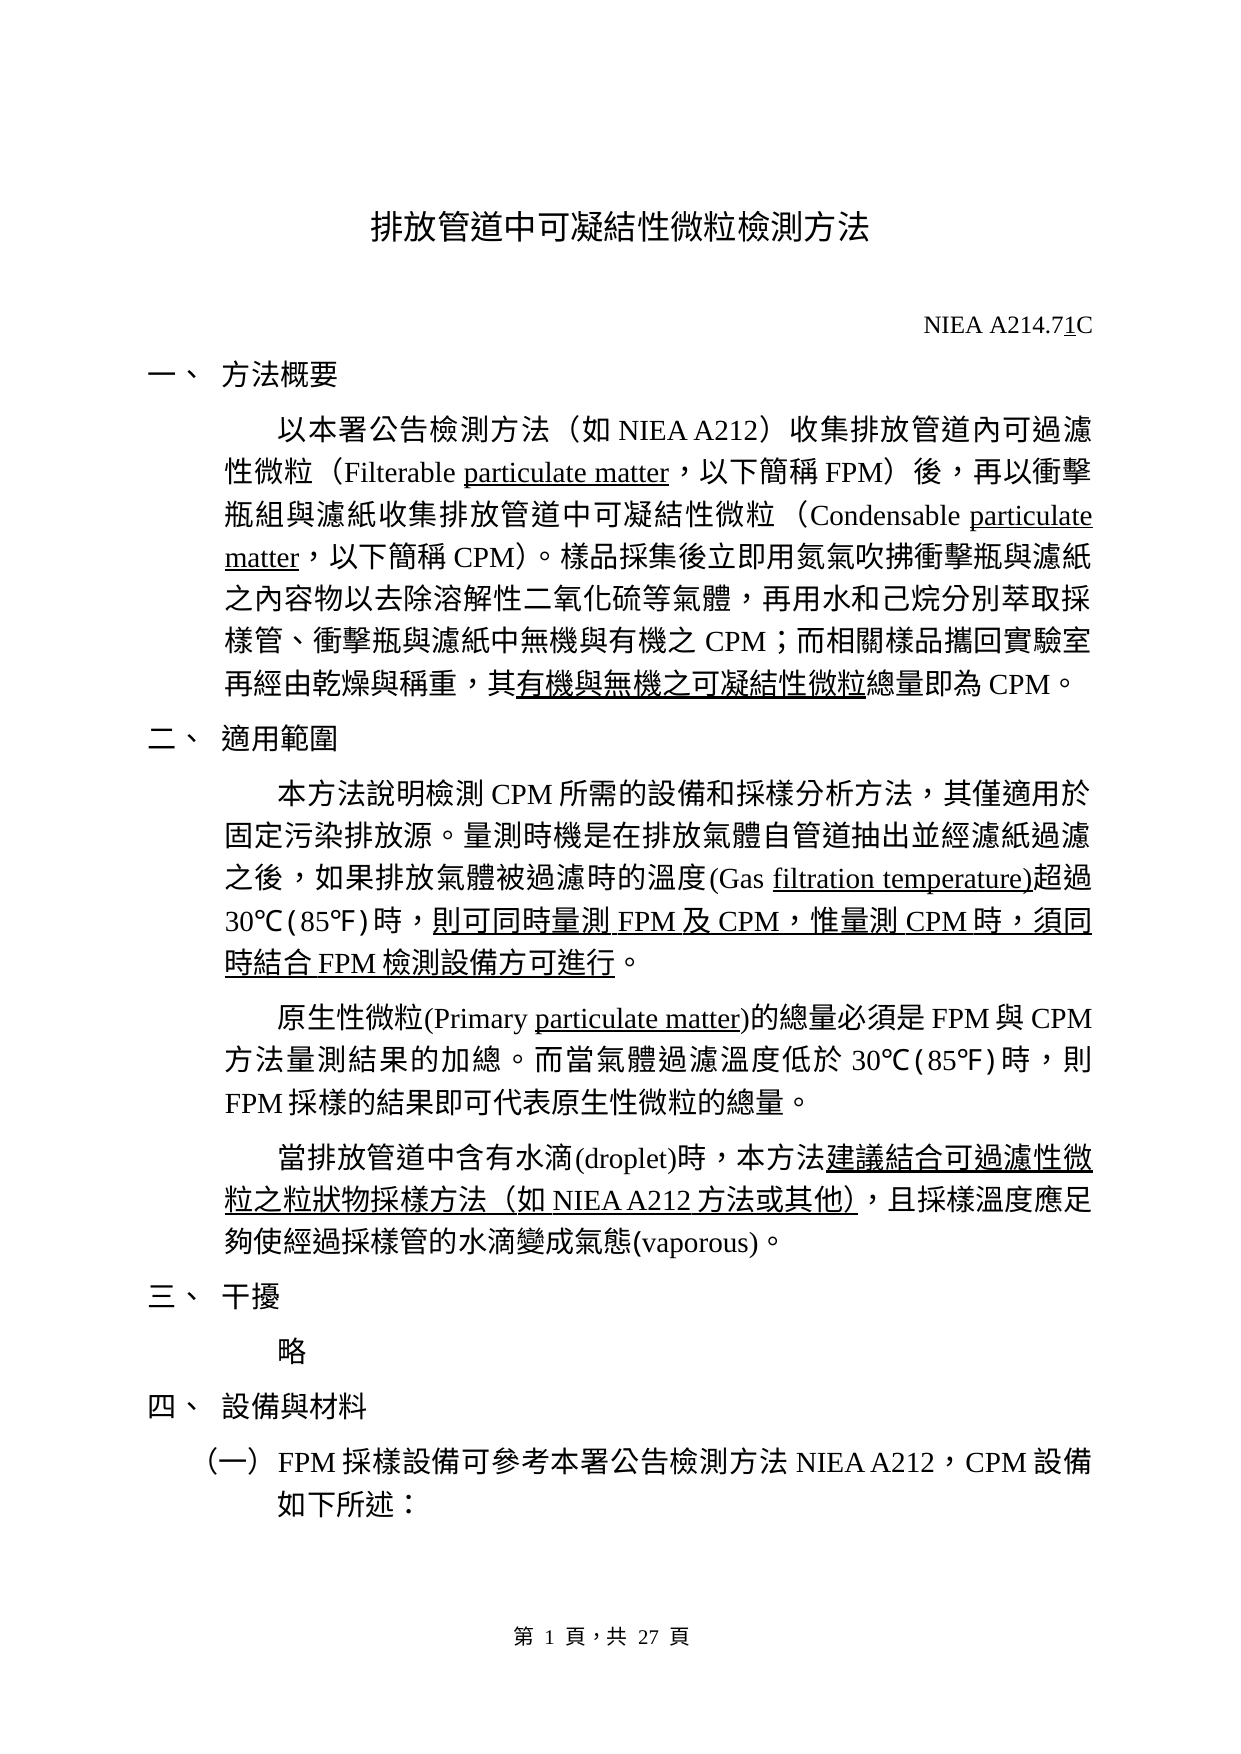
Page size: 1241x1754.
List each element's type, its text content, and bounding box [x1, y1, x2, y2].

list FPM採樣設備可參考本署公告檢測方法NIEA A212，CPM設備如下所述： [189, 1439, 1092, 1523]
text 略 [148, 1329, 1092, 1371]
text 當排放管道中含有水滴(droplet)時，本方法建議結合可過濾性微粒之粒狀物採樣方法（如NIEA A212方法或其他），且採樣溫度應足夠使經過採樣管的水滴變成氣態(vaporous)。 [224, 1134, 1092, 1261]
text 排放管道中可凝結性微粒檢測方法 [148, 201, 1092, 249]
text 本方法說明檢測CPM所需的設備和採樣分析方法，其僅適用於固定污染排放源。量測時機是在排放氣體自管道抽出並經濾紙過濾之後，如果排放氣體被過濾時的溫度(Gas filtration temperature)超過30℃(85℉)時，則可同時量測FPM及CPM，惟量測CPM時，須同時結合FPM檢測設備方可進行。 [224, 770, 1092, 982]
list 方法概要 [148, 351, 1092, 394]
list 干擾 [148, 1274, 1092, 1316]
list 設備與材料 [148, 1384, 1092, 1426]
list 適用範圍 [148, 715, 1092, 757]
text NIEA A214.71C [148, 311, 1092, 339]
text 原生性微粒(Primary particulate matter)的總量必須是FPM與CPM方法量測結果的加總。而當氣體過濾溫度低於30℃(85℉)時，則FPM採樣的結果即可代表原生性微粒的總量。 [224, 994, 1092, 1121]
text 以本署公告檢測方法（如NIEA A212）收集排放管道內可過濾性微粒（Filterable particulate matter，以下簡稱FPM）後，再以衝擊瓶組與濾紙收集排放管道中可凝結性微粒（Condensable particulate matter，以下簡稱CPM）。樣品採集後立即用氮氣吹拂衝擊瓶與濾紙之內容物以去除溶解性二氧化硫等氣體，再用水和己烷分別萃取採樣管、衝擊瓶與濾紙中無機與有機之CPM；而相關樣品攜回實驗室再經由乾燥與稱重，其有機與無機之可凝結性微粒總量即為CPM。 [224, 406, 1092, 702]
